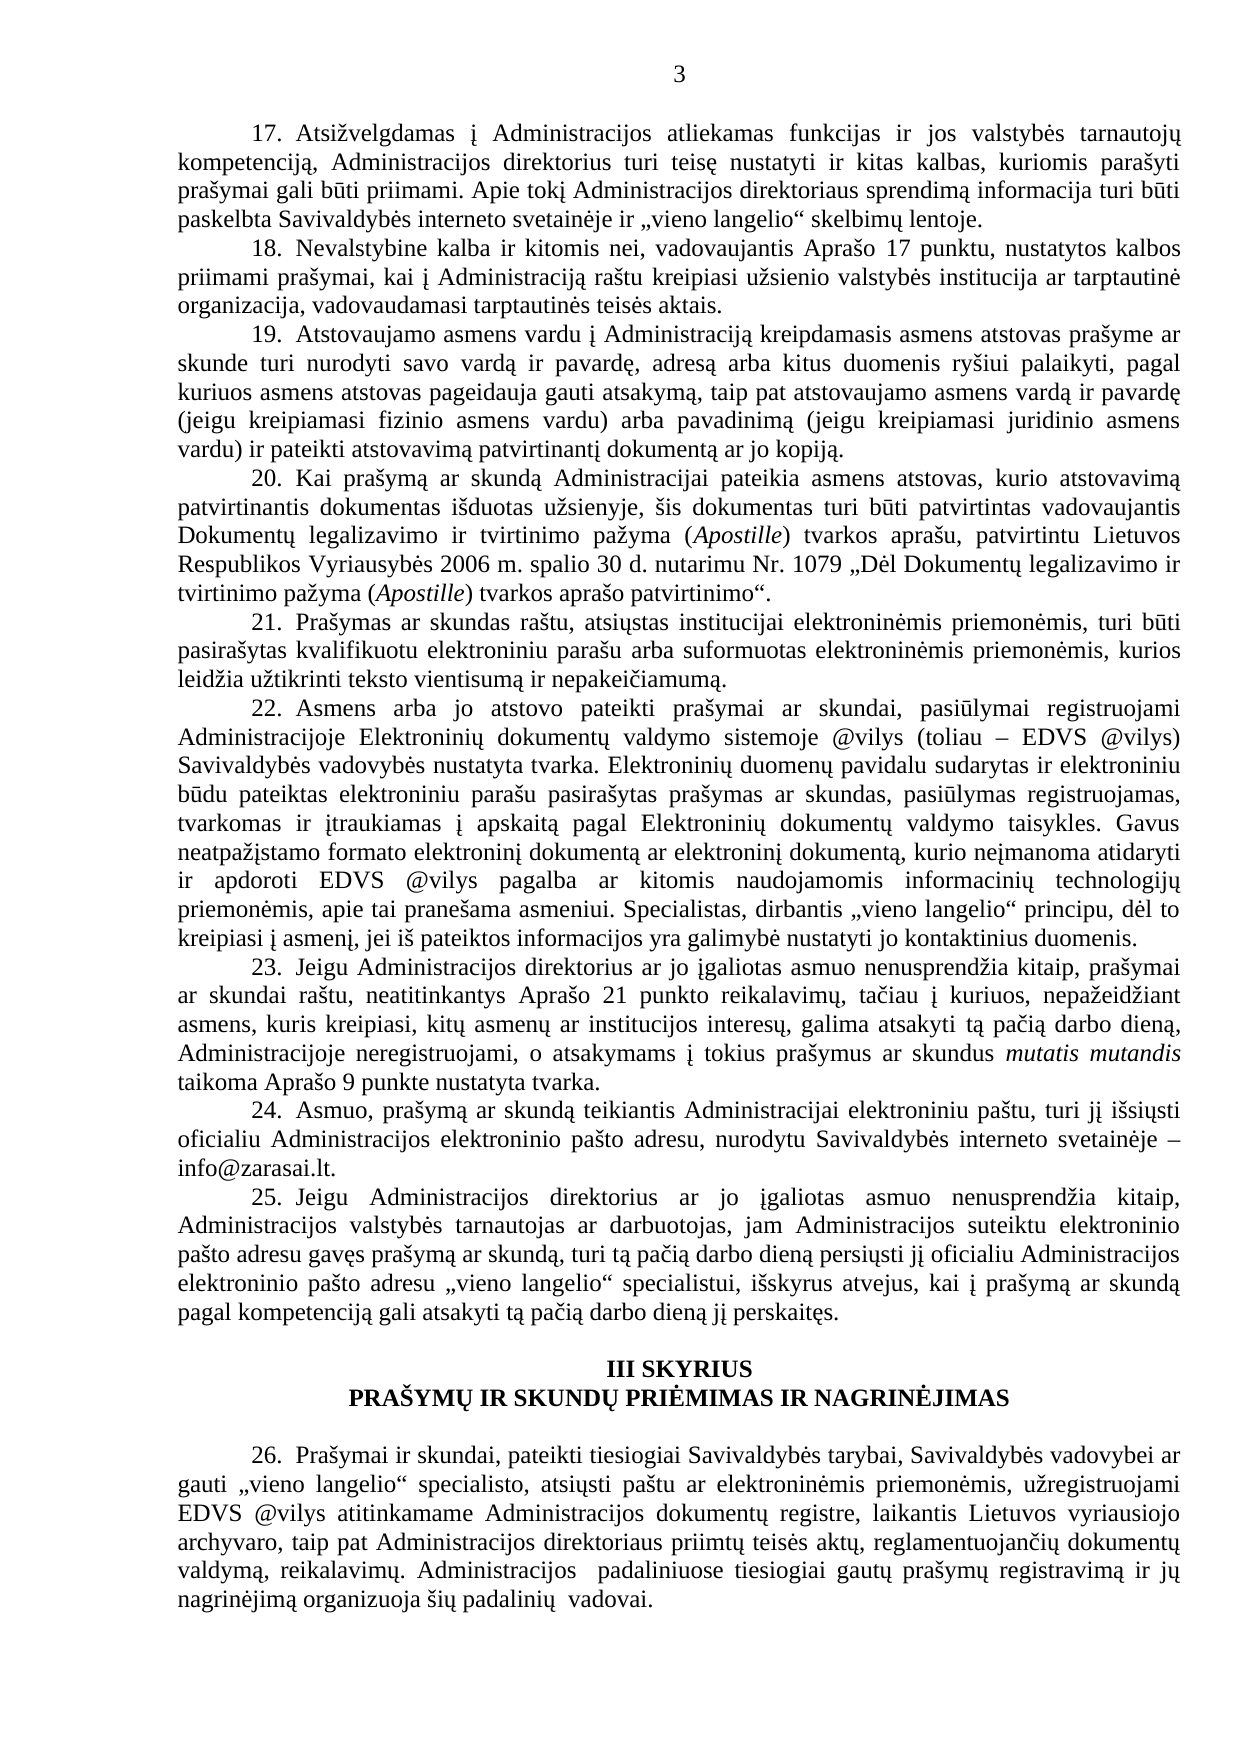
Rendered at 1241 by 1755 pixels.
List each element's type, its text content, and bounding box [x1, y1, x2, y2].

text III SKYRIUS [177, 1354, 1181, 1383]
text 23. Jeigu Administracijos direktorius ar jo įgaliotas asmuo nenusprendžia kitaip, prašymai ar skundai raštu, neatitinkantys Aprašo 21 punkto reikalavimų, tačiau į kuriuos, nepažeidžiant asmens, kuris kreipiasi, kitų asmenų ar institucijos interesų, galima atsakyti tą pačią darbo dieną, Administracijoje neregistruojami, o atsakymams į tokius prašymus ar skundus mutatis mutandis taikoma Aprašo 9 punkte nustatyta tvarka. [177, 952, 1181, 1096]
text 25. Jeigu Administracijos direktorius ar jo įgaliotas asmuo nenusprendžia kitaip, Administracijos valstybės tarnautojas ar darbuotojas, jam Administracijos suteiktu elektroninio pašto adresu gavęs prašymą ar skundą, turi tą pačią darbo dieną persiųsti jį oficialiu Administracijos elektroninio pašto adresu „vieno langelio“ specialistui, išskyrus atvejus, kai į prašymą ar skundą pagal kompetenciją gali atsakyti tą pačią darbo dieną jį perskaitęs. [177, 1182, 1181, 1326]
text 26. Prašymai ir skundai, pateikti tiesiogiai Savivaldybės tarybai, Savivaldybės vadovybei ar gauti „vieno langelio“ specialisto, atsiųsti paštu ar elektroninėmis priemonėmis, užregistruojami EDVS @vilys atitinkamame Administracijos dokumentų registre, laikantis Lietuvos vyriausiojo archyvaro, taip pat Administracijos direktoriaus priimtų teisės aktų, reglamentuojančių dokumentų valdymą, reikalavimų. Administracijos padaliniuose tiesiogiai gautų prašymų registravimą ir jų nagrinėjimą organizuoja šių padalinių vadovai. [177, 1441, 1181, 1613]
text 17. Atsižvelgdamas į Administracijos atliekamas funkcijas ir jos valstybės tarnautojų kompetenciją, Administracijos direktorius turi teisę nustatyti ir kitas kalbas, kuriomis parašyti prašymai gali būti priimami. Apie tokį Administracijos direktoriaus sprendimą informacija turi būti paskelbta Savivaldybės interneto svetainėje ir „vieno langelio“ skelbimų lentoje. [177, 118, 1181, 233]
text 24. Asmuo, prašymą ar skundą teikiantis Administracijai elektroniniu paštu, turi jį išsiųsti oficialiu Administracijos elektroninio pašto adresu, nurodytu Savivaldybės interneto svetainėje – info@zarasai.lt. [177, 1096, 1181, 1182]
text 22. Asmens arba jo atstovo pateikti prašymai ar skundai, pasiūlymai registruojami Administracijoje Elektroninių dokumentų valdymo sistemoje @vilys (toliau – EDVS @vilys) Savivaldybės vadovybės nustatyta tvarka. Elektroninių duomenų pavidalu sudarytas ir elektroniniu būdu pateiktas elektroniniu parašu pasirašytas prašymas ar skundas, pasiūlymas registruojamas, tvarkomas ir įtraukiamas į apskaitą pagal Elektroninių dokumentų valdymo taisykles. Gavus neatpažįstamo formato elektroninį dokumentą ar elektroninį dokumentą, kurio neįmanoma atidaryti ir apdoroti EDVS @vilys pagalba ar kitomis naudojamomis informacinių technologijų priemonėmis, apie tai pranešama asmeniui. Specialistas, dirbantis „vieno langelio“ principu, dėl to kreipiasi į asmenį, jei iš pateiktos informacijos yra galimybė nustatyti jo kontaktinius duomenis. [177, 693, 1181, 952]
text 18. Nevalstybine kalba ir kitomis nei, vadovaujantis Aprašo 17 punktu, nustatytos kalbos priimami prašymai, kai į Administraciją raštu kreipiasi užsienio valstybės institucija ar tarptautinė organizacija, vadovaudamasi tarptautinės teisės aktais. [177, 233, 1181, 319]
text 21. Prašymas ar skundas raštu, atsiųstas institucijai elektroninėmis priemonėmis, turi būti pasirašytas kvalifikuotu elektroniniu parašu arba suformuotas elektroninėmis priemonėmis, kurios leidžia užtikrinti teksto vientisumą ir nepakeičiamumą. [177, 607, 1181, 693]
text 20. Kai prašymą ar skundą Administracijai pateikia asmens atstovas, kurio atstovavimą patvirtinantis dokumentas išduotas užsienyje, šis dokumentas turi būti patvirtintas vadovaujantis Dokumentų legalizavimo ir tvirtinimo pažyma (Apostille) tvarkos aprašu, patvirtintu Lietuvos Respublikos Vyriausybės 2006 m. spalio 30 d. nutarimu Nr. 1079 „Dėl Dokumentų legalizavimo ir tvirtinimo pažyma (Apostille) tvarkos aprašo patvirtinimo“. [177, 463, 1181, 607]
text 19. Atstovaujamo asmens vardu į Administraciją kreipdamasis asmens atstovas prašyme ar skunde turi nurodyti savo vardą ir pavardę, adresą arba kitus duomenis ryšiui palaikyti, pagal kuriuos asmens atstovas pageidauja gauti atsakymą, taip pat atstovaujamo asmens vardą ir pavardę (jeigu kreipiamasi fizinio asmens vardu) arba pavadinimą (jeigu kreipiamasi juridinio asmens vardu) ir pateikti atstovavimą patvirtinantį dokumentą ar jo kopiją. [177, 319, 1181, 463]
text PRAŠYMŲ IR SKUNDŲ PRIĖMIMAS IR NAGRINĖJIMAS [177, 1383, 1181, 1412]
